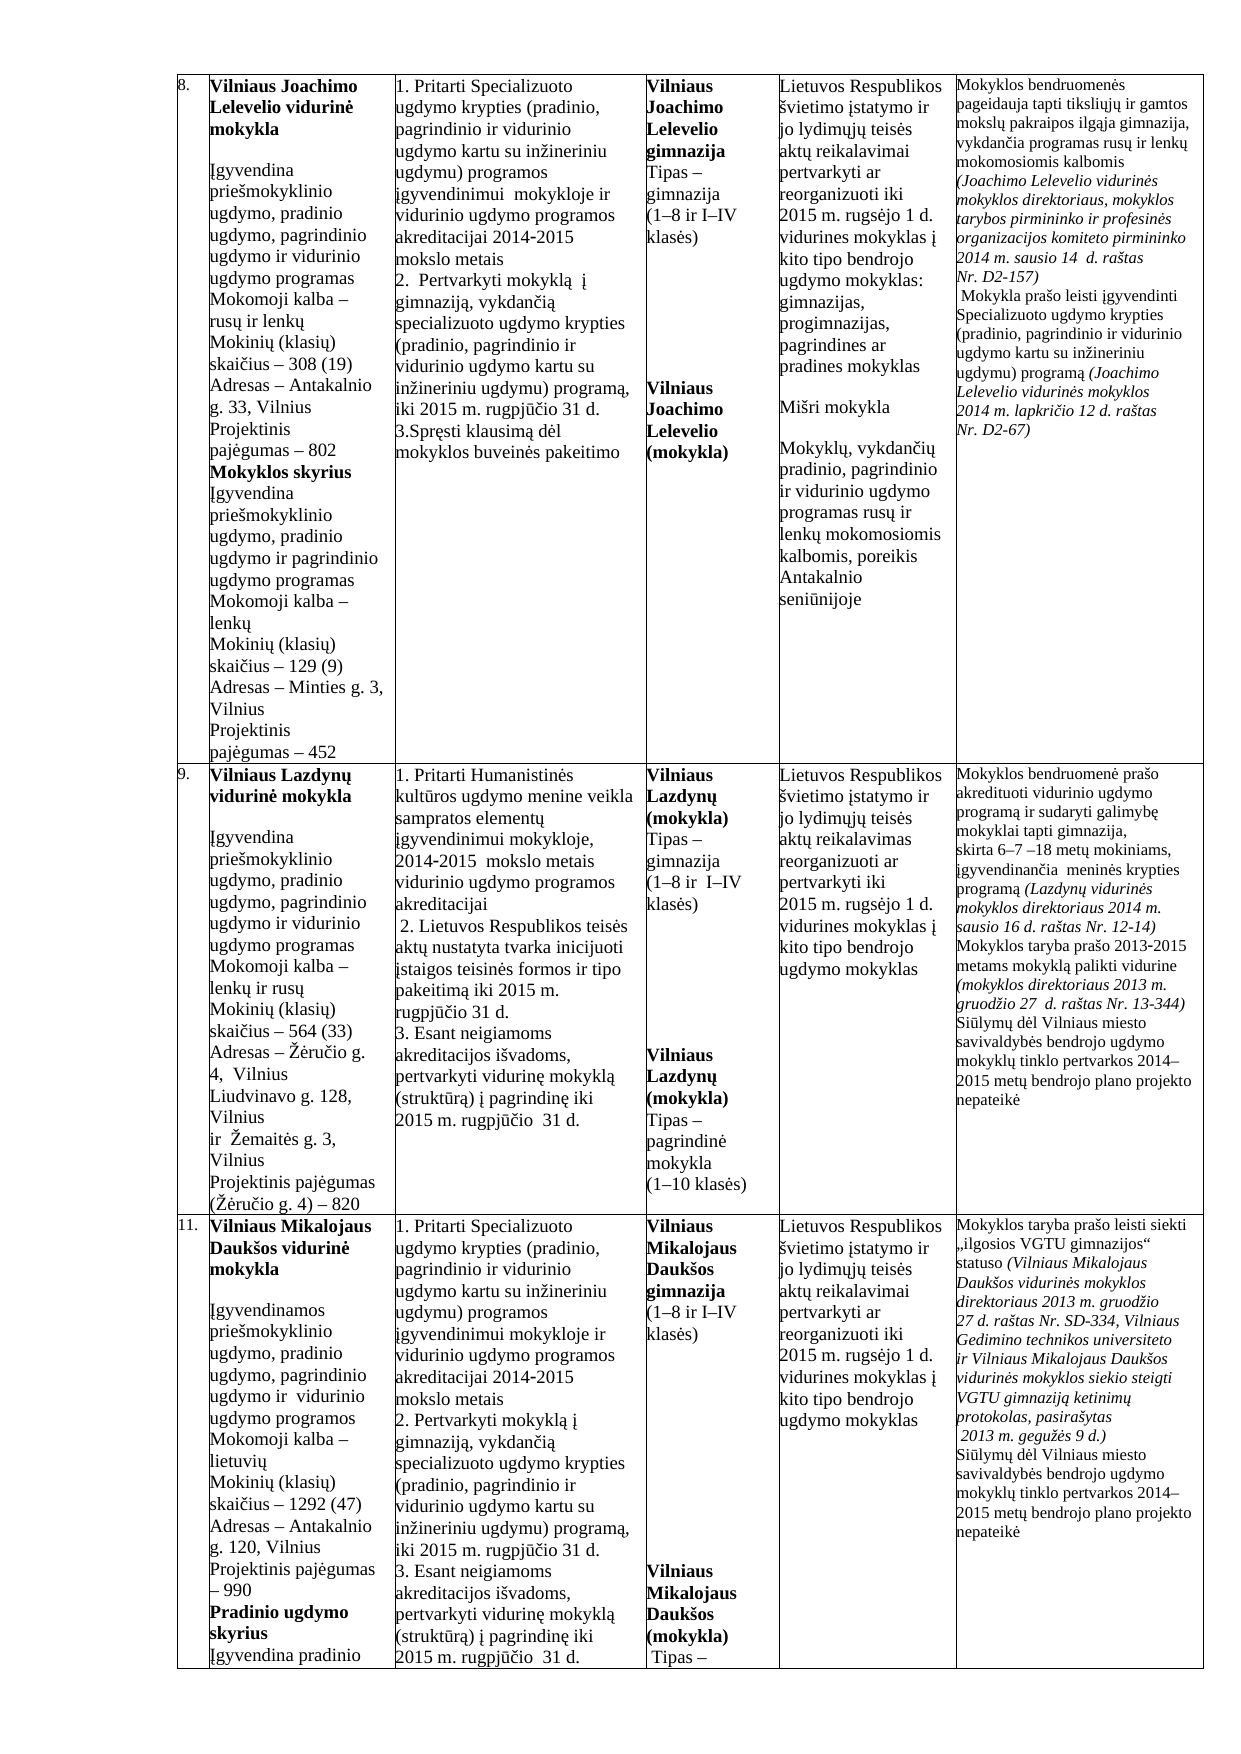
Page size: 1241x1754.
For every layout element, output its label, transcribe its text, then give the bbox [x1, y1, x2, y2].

table_cell Vilniaus Joachimo Lelevelio gimnazija Tipas – gimnazija (1–8 ir I–IV klasės) Vilniaus Joachimo Lelevelio (mokykla) [647, 75, 779, 762]
table_cell Mokyklos taryba prašo leisti siekti „ilgosios VGTU gimnazijos“ statuso (Vilniaus Mikalojaus Daukšos vidurinės mokyklos direktoriaus 2013 m. gruodžio 27 d. raštas Nr. SD-334, Vilniaus Gedimino technikos universiteto ir Vilniaus Mikalojaus Daukšos vidurinės mokyklos siekio steigti VGTU gimnaziją ketinimų protokolas, pasirašytas 2013 m. gegužės 9 d.) Siūlymų dėl Vilniaus miesto savivaldybės bendrojo ugdymo mokyklų tinklo pertvarkos 2014–2015 metų bendrojo plano projekto nepateikė [957, 1215, 1203, 1668]
table_cell Mokyklos bendruomenė prašo akredituoti vidurinio ugdymo programą ir sudaryti galimybę mokyklai tapti gimnazija, skirta 6–7 –18 metų mokiniams, įgyvendinančia meninės krypties programą (Lazdynų vidurinės mokyklos direktoriaus 2014 m. sausio 16 d. raštas Nr. 12-14) Mokyklos taryba prašo 20132015 metams mokyklą palikti vidurine (mokyklos direktoriaus 2013 m. gruodžio 27 d. raštas Nr. 13-344) Siūlymų dėl Vilniaus miesto savivaldybės bendrojo ugdymo mokyklų tinklo pertvarkos 2014–2015 metų bendrojo plano projekto nepateikė [957, 764, 1203, 1214]
table_cell Vilniaus Joachimo Lelevelio vidurinė mokykla Įgyvendina priešmokyklinio ugdymo, pradinio ugdymo, pagrindinio ugdymo ir vidurinio ugdymo programas Mokomoji kalba – rusų ir lenkų Mokinių (klasių) skaičius – 308 (19) Adresas – Antakalnio g. 33, Vilnius Projektinis pajėgumas – 802 Mokyklos skyrius Įgyvendina priešmokyklinio ugdymo, pradinio ugdymo ir pagrindinio ugdymo programas Mokomoji kalba – lenkų Mokinių (klasių) skaičius – 129 (9) Adresas – Minties g. 3, Vilnius Projektinis pajėgumas – 452 [210, 75, 395, 762]
table_cell 1. Pritarti Specializuoto ugdymo krypties (pradinio, pagrindinio ir vidurinio ugdymo kartu su inžineriniu ugdymu) programos įgyvendinimui mokykloje ir vidurinio ugdymo programos akreditacijai 20142015 mokslo metais 2. Pertvarkyti mokyklą į gimnaziją, vykdančią specializuoto ugdymo krypties (pradinio, pagrindinio ir vidurinio ugdymo kartu su inžineriniu ugdymu) programą, iki 2015 m. rugpjūčio 31 d. 3.Spręsti klausimą dėl mokyklos buveinės pakeitimo [396, 75, 646, 762]
table_cell 9. [178, 764, 209, 1214]
table_cell 8. [178, 75, 209, 762]
table_cell Vilniaus Mikalojaus Daukšos gimnazija (1–8 ir I–IV klasės) Vilniaus Mikalojaus Daukšos (mokykla) Tipas – [647, 1215, 779, 1668]
table_cell Lietuvos Respublikos švietimo įstatymo ir jo lydimųjų teisės aktų reikalavimai pertvarkyti ar reorganizuoti iki 2015 m. rugsėjo 1 d. vidurines mokyklas į kito tipo bendrojo ugdymo mokyklas [780, 1215, 956, 1668]
table_cell Vilniaus Mikalojaus Daukšos vidurinė mokykla įgyvendinamos priešmokyklinio ugdymo, pradinio ugdymo, pagrindinio ugdymo ir vidurinio ugdymo programos Mokomoji kalba – lietuvių Mokinių (klasių) skaičius – 1292 (47) Adresas – Antakalnio g. 120, Vilnius Projektinis pajėgumas – 990 Pradinio ugdymo skyrius įgyvendina pradinio [210, 1215, 395, 1668]
table_cell 1. Pritarti Humanistinės kultūros ugdymo menine veikla sampratos elementų įgyvendinimui mokykloje, 20142015 mokslo metais vidurinio ugdymo programos akreditacijai 2. Lietuvos Respublikos teisės aktų nustatyta tvarka inicijuoti įstaigos teisinės formos ir tipo pakeitimą iki 2015 m. rugpjūčio 31 d. 3. Esant neigiamoms akreditacijos išvadoms, pertvarkyti vidurinę mokyklą (struktūrą) į pagrindinę iki 2015 m. rugpjūčio 31 d. [396, 764, 646, 1214]
table_cell Lietuvos Respublikos švietimo įstatymo ir jo lydimųjų teisės aktų reikalavimas reorganizuoti ar pertvarkyti iki 2015 m. rugsėjo 1 d. vidurines mokyklas į kito tipo bendrojo ugdymo mokyklas [780, 764, 956, 1214]
table_cell Mokyklos bendruomenės pageidauja tapti tiksliųjų ir gamtos mokslų pakraipos ilgąja gimnazija, vykdančia programas rusų ir lenkų mokomosiomis kalbomis (Joachimo Lelevelio vidurinės mokyklos direktoriaus, mokyklos tarybos pirmininko ir profesinės organizacijos komiteto pirmininko 2014 m. sausio 14 d. raštas Nr. D2-157) Mokykla prašo leisti įgyvendinti Specializuoto ugdymo krypties (pradinio, pagrindinio ir vidurinio ugdymo kartu su inžineriniu ugdymu) programą (Joachimo Lelevelio vidurinės mokyklos 2014 m. lapkričio 12 d. raštas Nr. D2-67) [957, 75, 1203, 762]
table_cell Vilniaus Lazdynų (mokykla) Tipas – gimnazija (1–8 ir I–IV klasės) Vilniaus Lazdynų (mokykla) Tipas – pagrindinė mokykla (1–10 klasės) [647, 764, 779, 1214]
table_cell Lietuvos Respublikos švietimo įstatymo ir jo lydimųjų teisės aktų reikalavimai pertvarkyti ar reorganizuoti iki 2015 m. rugsėjo 1 d. vidurines mokyklas į kito tipo bendrojo ugdymo mokyklas: gimnazijas, progimnazijas, pagrindines ar pradines mokyklas Mišri mokykla Mokyklų, vykdančių pradinio, pagrindinio ir vidurinio ugdymo programas rusų ir lenkų mokomosiomis kalbomis, poreikis Antakalnio seniūnijoje [780, 75, 956, 762]
table_cell 1. Pritarti Specializuoto ugdymo krypties (pradinio, pagrindinio ir vidurinio ugdymo kartu su inžineriniu ugdymu) programos įgyvendinimui mokykloje ir vidurinio ugdymo programos akreditacijai 20142015 mokslo metais 2. Pertvarkyti mokyklą į gimnaziją, vykdančią specializuoto ugdymo krypties (pradinio, pagrindinio ir vidurinio ugdymo kartu su inžineriniu ugdymu) programą, iki 2015 m. rugpjūčio 31 d. 3. Esant neigiamoms akreditacijos išvadoms, pertvarkyti vidurinę mokyklą (struktūrą) į pagrindinę iki 2015 m. rugpjūčio 31 d. [396, 1215, 646, 1668]
table_cell 11. [178, 1215, 209, 1668]
table_cell Vilniaus Lazdynų vidurinė mokykla Įgyvendina priešmokyklinio ugdymo, pradinio ugdymo, pagrindinio ugdymo ir vidurinio ugdymo programas Mokomoji kalba – lenkų ir rusų Mokinių (klasių) skaičius – 564 (33) Adresas – Žėručio g. 4, Vilnius Liudvinavo g. 128, Vilnius ir Žemaitės g. 3, Vilnius Projektinis pajėgumas (Žėručio g. 4) – 820 [210, 764, 395, 1214]
